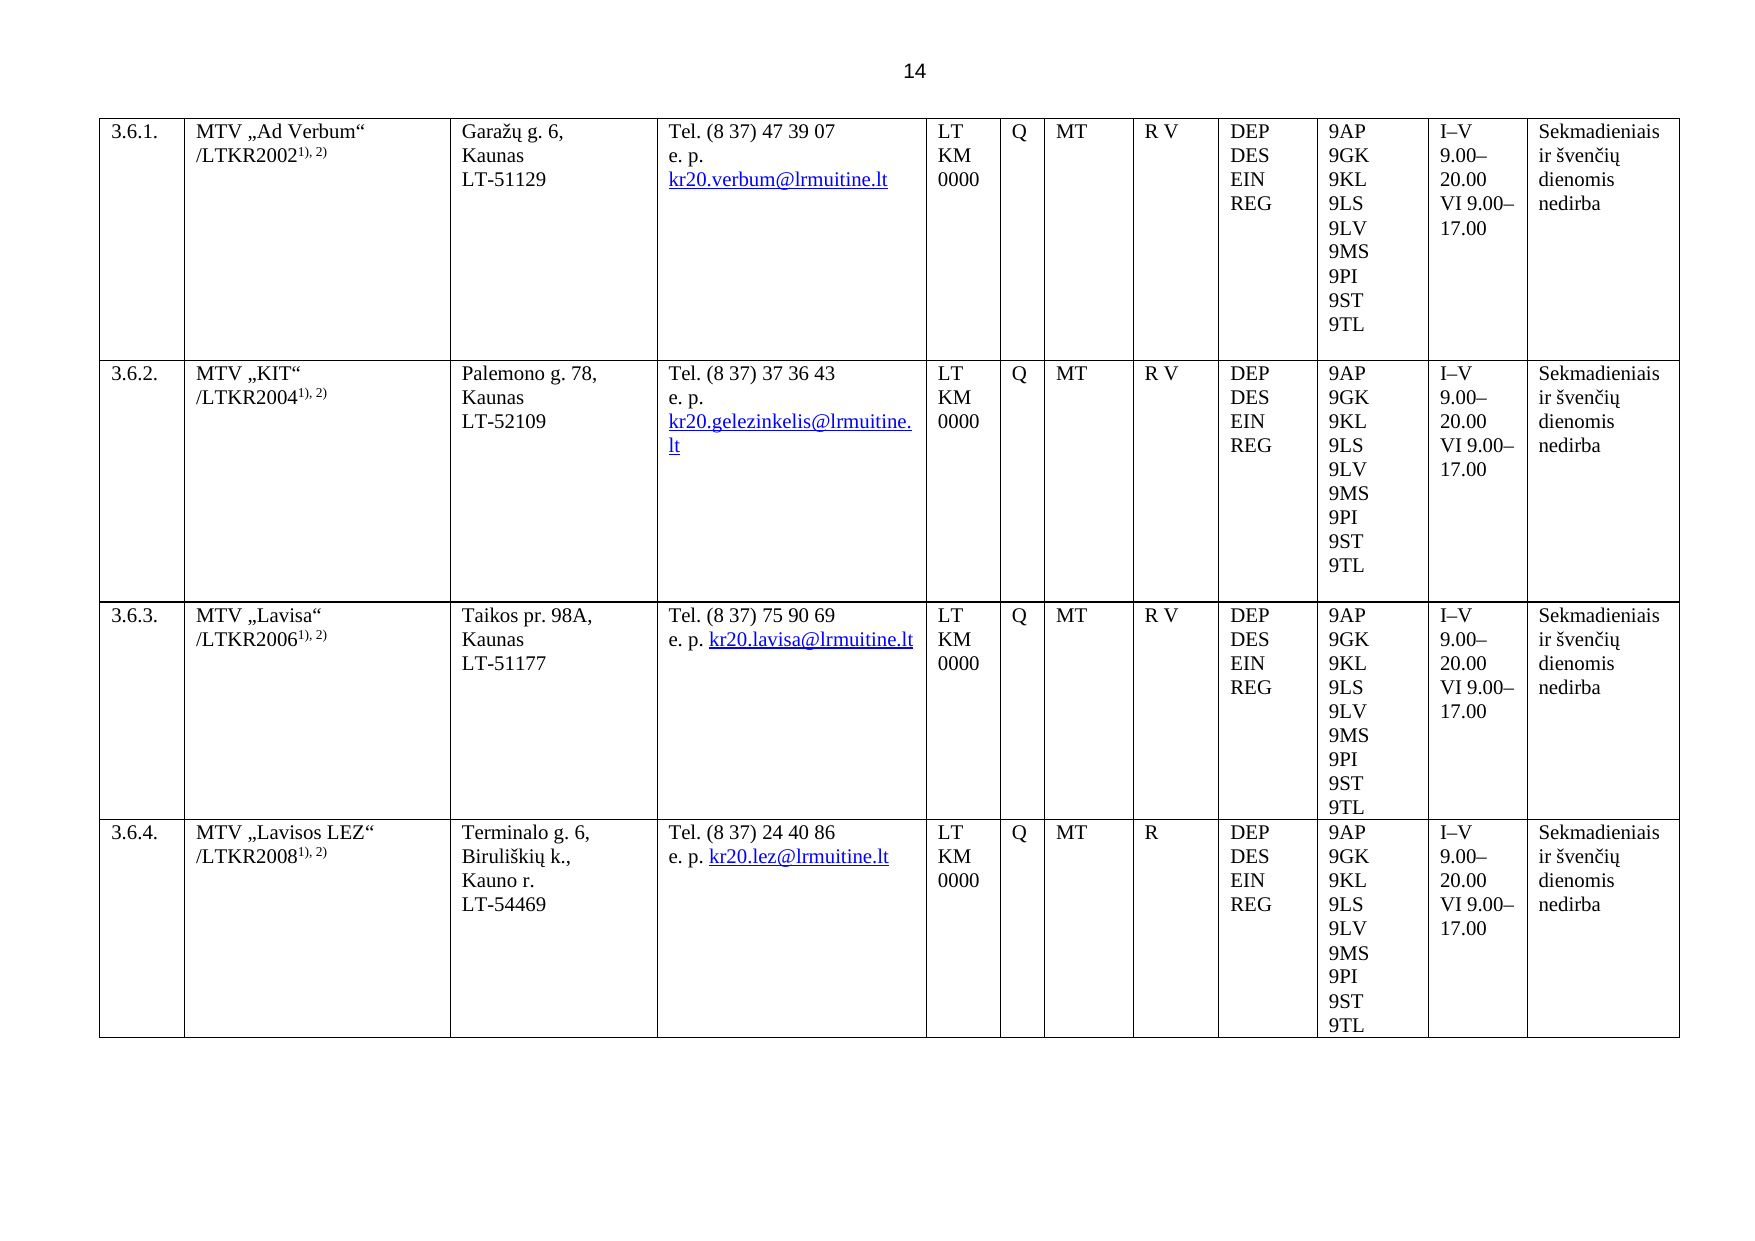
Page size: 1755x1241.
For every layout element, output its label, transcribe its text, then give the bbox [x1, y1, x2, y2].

table_cell MTV „Lavisa“ /LTKR20061), 2) [185, 603, 450, 819]
table_cell LT KM 0000 [927, 361, 1000, 601]
table_cell DEP DES EIN REG [1219, 603, 1317, 819]
table_cell Q [1001, 820, 1044, 1037]
table_cell LT KM 0000 [927, 820, 1000, 1037]
table_cell Tel. (8 37) 24 40 86 e. p. kr20.lez@lrmuitine.lt [658, 820, 926, 1037]
table_cell Q [1001, 361, 1044, 601]
table_cell Q [1001, 119, 1044, 360]
table_cell Tel. (8 37) 47 39 07 e. p. kr20.verbum@lrmuitine.lt [658, 119, 926, 360]
table_cell Terminalo g. 6, Biruliškių k., Kauno r. LT-54469 [451, 820, 657, 1037]
table_cell Taikos pr. 98A, Kaunas LT-51177 [451, 603, 657, 819]
table_cell Sekmadieniais ir švenčių dienomis nedirba [1528, 603, 1679, 819]
table_cell LT KM 0000 [927, 603, 1000, 819]
table_cell MT [1045, 603, 1133, 819]
table_cell I–V 9.00–20.00 VI 9.00–17.00 [1429, 820, 1527, 1037]
table_cell 3.6.3. [100, 603, 184, 819]
table_cell I–V 9.00–20.00 VI 9.00–17.00 [1429, 603, 1527, 819]
table_cell MT [1045, 361, 1133, 601]
table_cell MT [1045, 119, 1133, 360]
table_cell 3.6.1. [100, 119, 184, 360]
table_cell MT [1045, 820, 1133, 1037]
table_cell Tel. (8 37) 37 36 43 e. p. kr20.gelezinkelis@lrmuitine.lt [658, 361, 926, 601]
table_cell 3.6.2. [100, 361, 184, 601]
table_cell I–V 9.00–20.00 VI 9.00–17.00 [1429, 361, 1527, 601]
table_cell Tel. (8 37) 75 90 69 e. p. kr20.lavisa@lrmuitine.lt [658, 603, 926, 819]
table_cell Q [1001, 603, 1044, 819]
table_cell Garažų g. 6, Kaunas LT-51129 [451, 119, 657, 360]
table_cell MTV „KIT“ /LTKR20041), 2) [185, 361, 450, 601]
table_cell 9AP 9GK 9KL 9LS 9LV 9MS 9PI 9ST 9TL [1318, 361, 1428, 601]
table_cell 9AP 9GK 9KL 9LS 9LV 9MS 9PI 9ST 9TL [1318, 603, 1428, 819]
table_cell Sekmadieniais ir švenčių dienomis nedirba [1528, 119, 1679, 360]
table_cell Palemono g. 78, Kaunas LT-52109 [451, 361, 657, 601]
table_cell I–V 9.00–20.00 VI 9.00–17.00 [1429, 119, 1527, 360]
table_cell R V [1134, 119, 1218, 360]
table_cell R [1134, 820, 1218, 1037]
table_cell LT KM 0000 [927, 119, 1000, 360]
table_cell 9AP 9GK 9KL 9LS 9LV 9MS 9PI 9ST 9TL [1318, 119, 1428, 360]
table_cell DEP DES EIN REG [1219, 820, 1317, 1037]
table_cell DEP DES EIN REG [1219, 119, 1317, 360]
table_cell 3.6.4. [100, 820, 184, 1037]
table_cell R V [1134, 603, 1218, 819]
table_cell Sekmadieniais ir švenčių dienomis nedirba [1528, 820, 1679, 1037]
table_cell MTV „Ad Verbum“ /LTKR20021), 2) [185, 119, 450, 360]
table_cell 9AP 9GK 9KL 9LS 9LV 9MS 9PI 9ST 9TL [1318, 820, 1428, 1037]
table_cell DEP DES EIN REG [1219, 361, 1317, 601]
table_cell Sekmadieniais ir švenčių dienomis nedirba [1528, 361, 1679, 601]
table_cell R V [1134, 361, 1218, 601]
table_cell MTV „Lavisos LEZ“ /LTKR20081), 2) [185, 820, 450, 1037]
